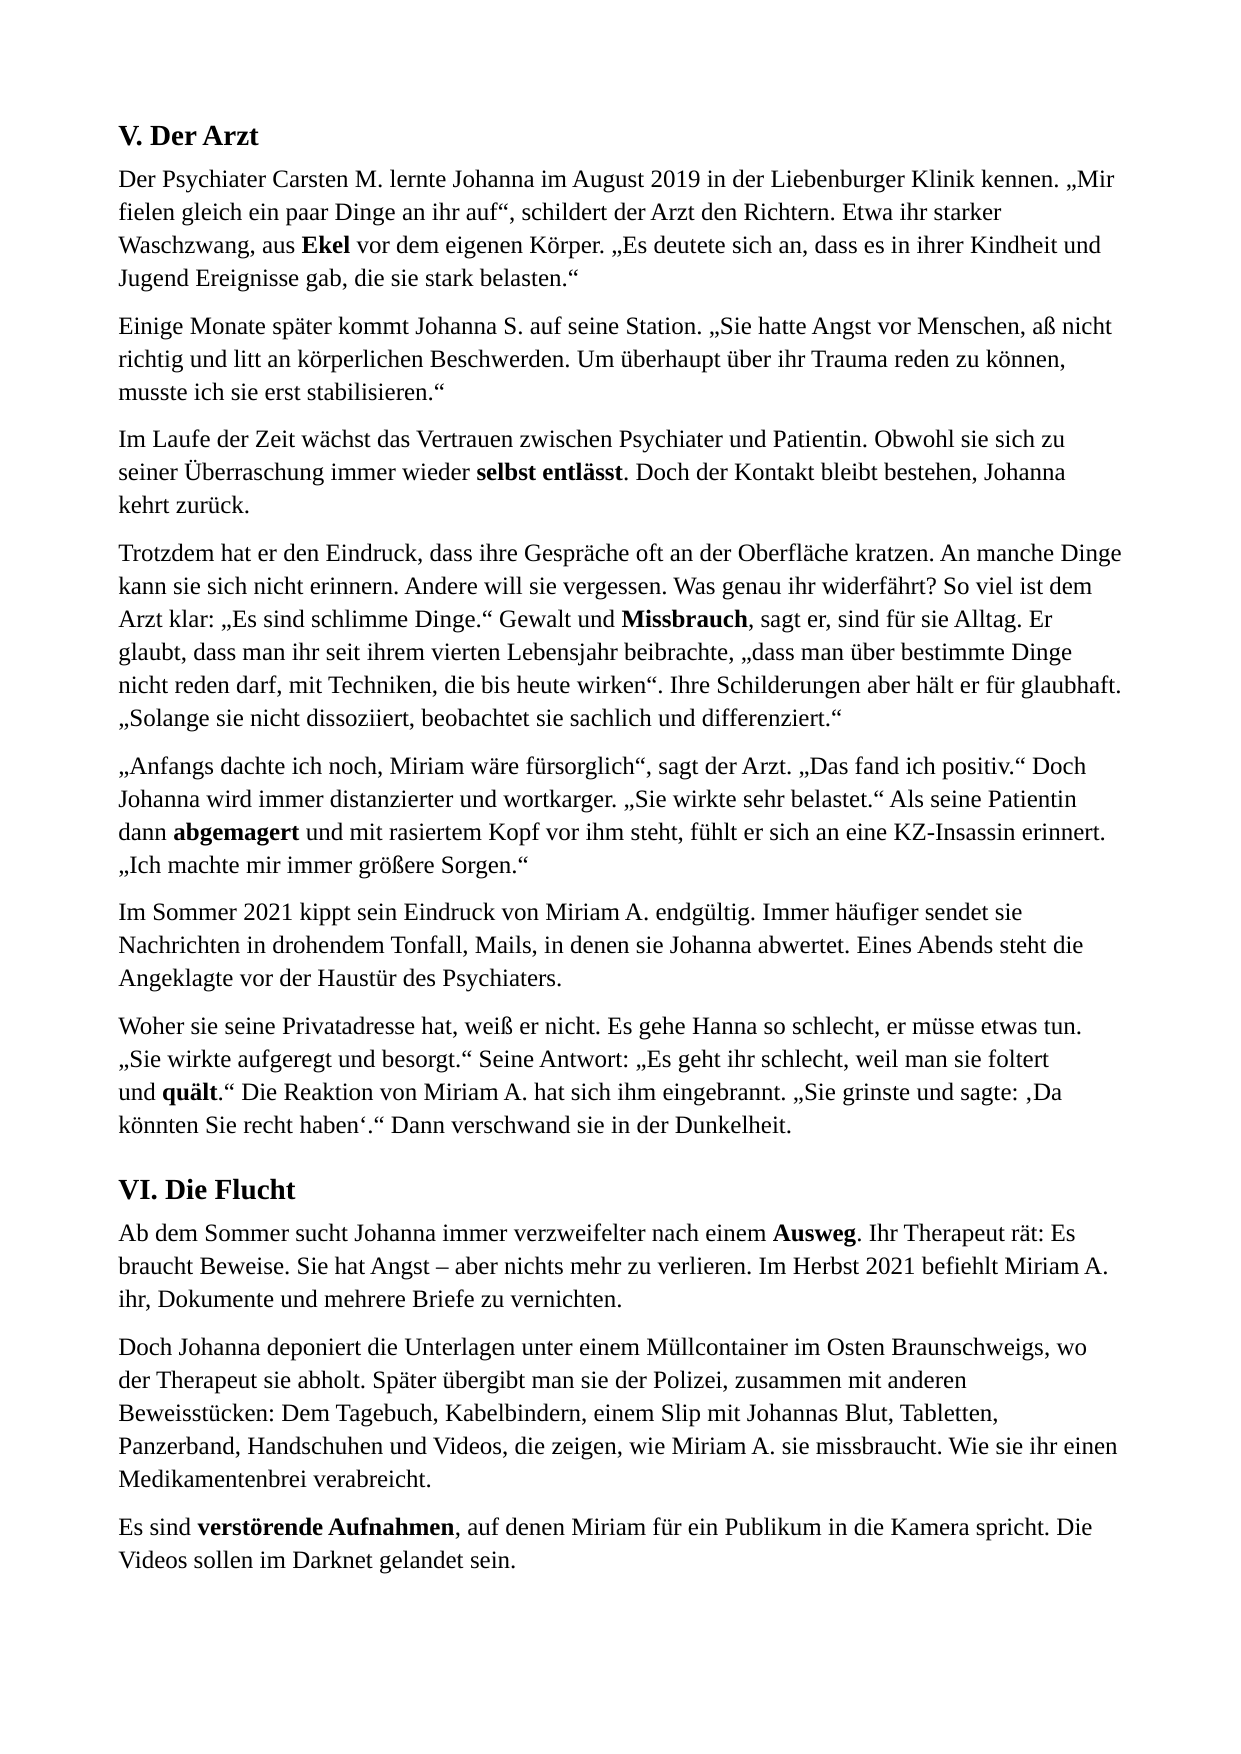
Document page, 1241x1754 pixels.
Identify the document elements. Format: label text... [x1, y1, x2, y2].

text Doch Johanna deponiert die Unterlagen unter einem Müllcontainer im Osten Braunschweigs, wo der Therapeut sie abholt. Später übergibt man sie der Polizei, zusammen mit anderen Beweisstücken: Dem Tagebuch, Kabelbindern, einem Slip mit Johannas Blut, Tabletten, Panzerband, Handschuhen und Videos, die zeigen, wie Miriam A. sie missbraucht. Wie sie ihr einen Medikamentenbrei verabreicht. [118, 1332, 1122, 1493]
text Trotzdem hat er den Eindruck, dass ihre Gespräche oft an der Oberfläche kratzen. An manche Dinge kann sie sich nicht erinnern. Andere will sie vergessen. Was genau ihr widerfährt? So viel ist dem Arzt klar: „Es sind schlimme Dinge.“ Gewalt und Missbrauch, sagt er, sind für sie Alltag. Er glaubt, dass man ihr seit ihrem vierten Lebensjahr beibrachte, „dass man über bestimmte Dinge nicht reden darf, mit Techniken, die bis heute wirken“. Ihre Schilderungen aber hält er für glaubhaft. „Solange sie nicht dissoziiert, beobachtet sie sachlich und differenziert.“ [118, 538, 1122, 732]
subtitle V. Der Arzt [118, 118, 1122, 152]
text Ab dem Sommer sucht Johanna immer verzweifelter nach einem Ausweg. Ihr Therapeut rät: Es braucht Beweise. Sie hat Angst – aber nichts mehr zu verlieren. Im Herbst 2021 befiehlt Miriam A. ihr, Dokumente und mehrere Briefe zu vernichten. [118, 1218, 1122, 1313]
text Einige Monate später kommt Johanna S. auf seine Station. „Sie hatte Angst vor Menschen, aß nicht richtig und litt an körperlichen Beschwerden. Um überhaupt über ihr Trauma reden zu können, musste ich sie erst stabilisieren.“ [118, 311, 1122, 406]
text Woher sie seine Privatadresse hat, weiß er nicht. Es gehe Hanna so schlecht, er müsse etwas tun. „Sie wirkte aufgeregt und besorgt.“ Seine Antwort: „Es geht ihr schlecht, weil man sie foltert und quält.“ Die Reaktion von Miriam A. hat sich ihm eingebrannt. „Sie grinste und sagte: ‚Da könnten Sie recht haben‘.“ Dann verschwand sie in der Dunkelheit. [118, 1011, 1122, 1139]
text Es sind verstörende Aufnahmen, auf denen Miriam für ein Publikum in die Kamera spricht. Die Videos sollen im Darknet gelandet sein. [118, 1512, 1122, 1573]
text Im Laufe der Zeit wächst das Vertrauen zwischen Psychiater und Patientin. Obwohl sie sich zu seiner Überraschung immer wieder selbst entlässt. Doch der Kontakt bleibt bestehen, Johanna kehrt zurück. [118, 424, 1122, 519]
subtitle VI. Die Flucht [118, 1172, 1122, 1206]
text „Anfangs dachte ich noch, Miriam wäre fürsorglich“, sagt der Arzt. „Das fand ich positiv.“ Doch Johanna wird immer distanzierter und wortkarger. „Sie wirkte sehr belastet.“ Als seine Patientin dann abgemagert und mit rasiertem Kopf vor ihm steht, fühlt er sich an eine KZ-Insassin erinnert. „Ich machte mir immer größere Sorgen.“ [118, 751, 1122, 879]
text Im Sommer 2021 kippt sein Eindruck von Miriam A. endgültig. Immer häufiger sendet sie Nachrichten in drohendem Tonfall, Mails, in denen sie Johanna abwertet. Eines Abends steht die Angeklagte vor der Haustür des Psychiaters. [118, 897, 1122, 992]
text Der Psychiater Carsten M. lernte Johanna im August 2019 in der Liebenburger Klinik kennen. „Mir fielen gleich ein paar Dinge an ihr auf“, schildert der Arzt den Richtern. Etwa ihr starker Waschzwang, aus Ekel vor dem eigenen Körper. „Es deutete sich an, dass es in ihrer Kindheit und Jugend Ereignisse gab, die sie stark belasten.“ [118, 164, 1122, 292]
